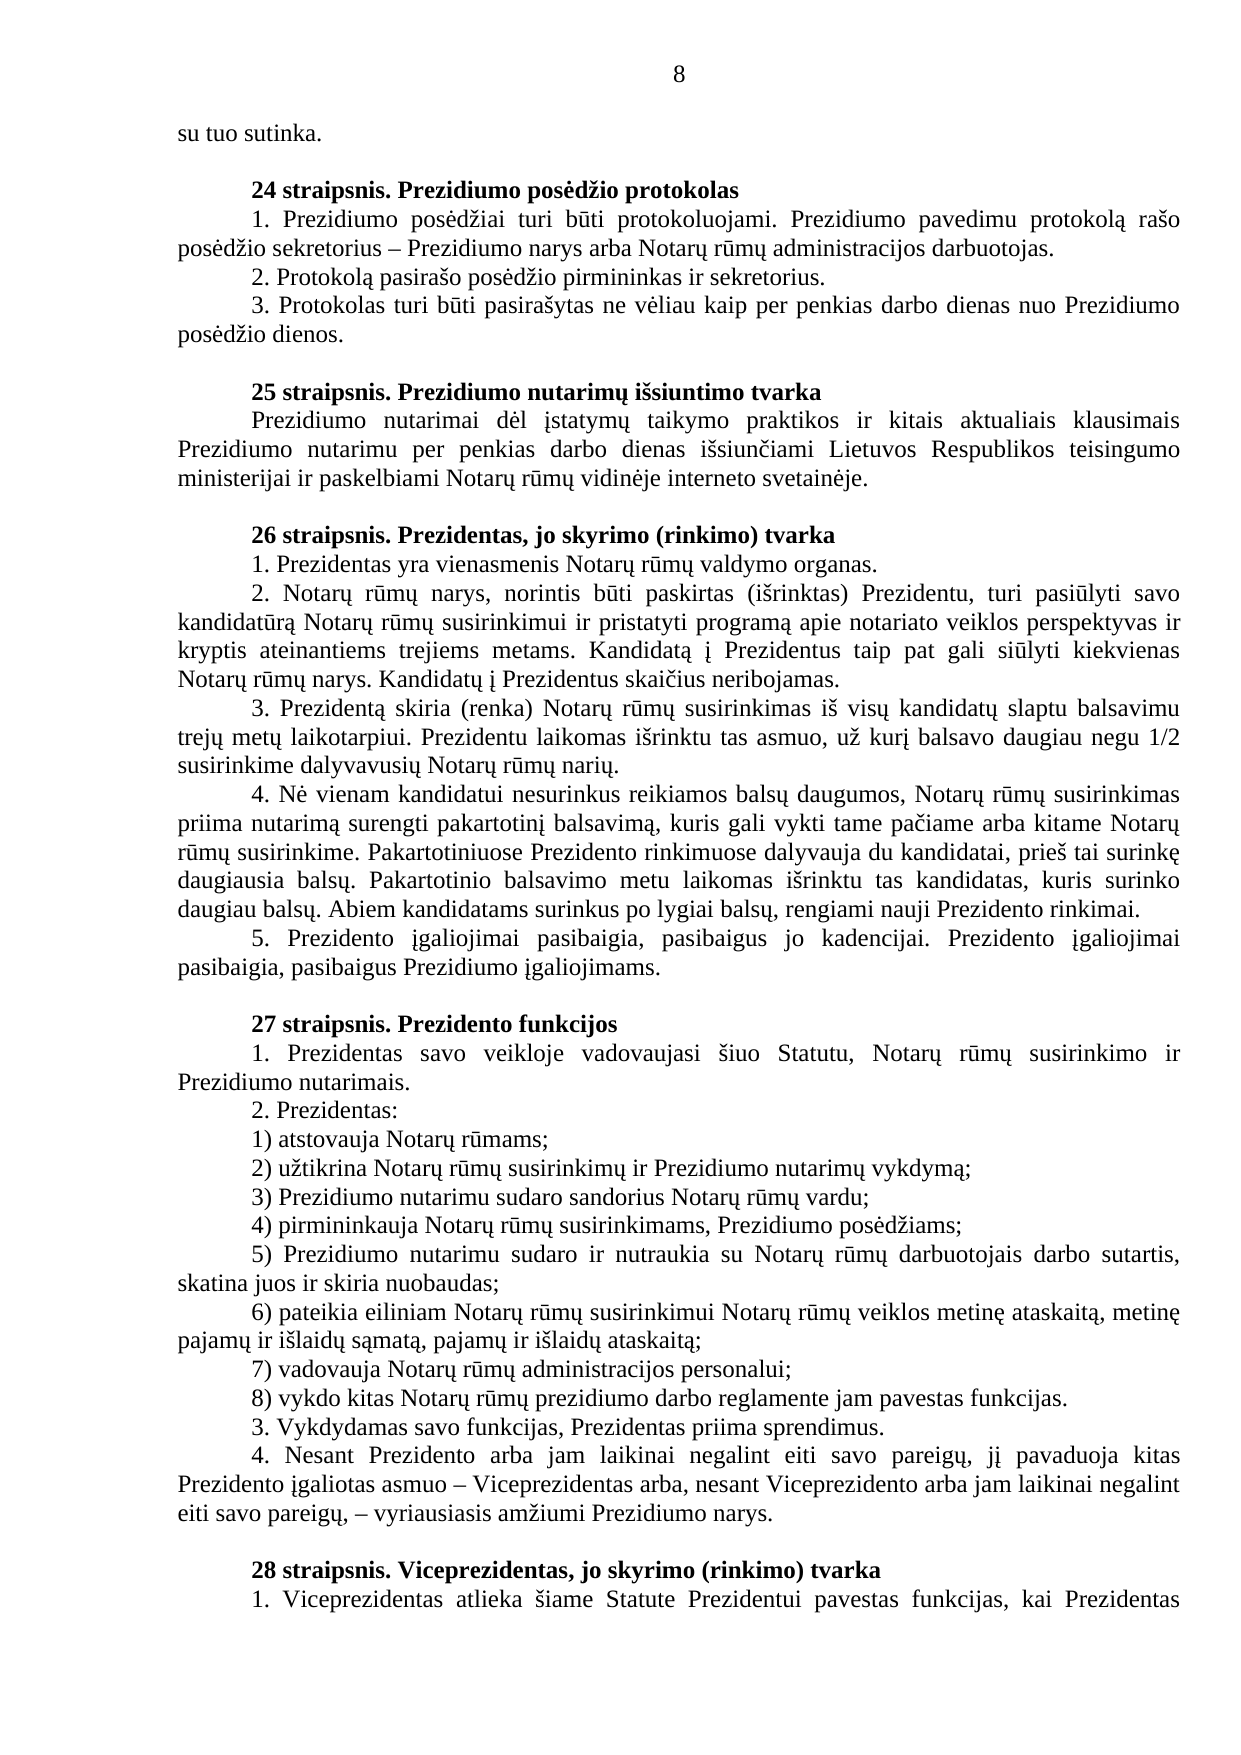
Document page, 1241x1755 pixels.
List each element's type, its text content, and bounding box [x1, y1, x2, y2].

text 1. Prezidentas yra vienasmenis Notarų rūmų valdymo organas. [177, 549, 1181, 578]
text 5) Prezidiumo nutarimu sudaro ir nutraukia su Notarų rūmų darbuotojais darbo sutartis, skatina juos ir skiria nuobaudas; [177, 1239, 1181, 1297]
text 26 straipsnis. Prezidentas, jo skyrimo (rinkimo) tvarka [177, 521, 1181, 549]
text 3) Prezidiumo nutarimu sudaro sandorius Notarų rūmų vardu; [177, 1182, 1181, 1211]
text 28 straipsnis. Viceprezidentas, jo skyrimo (rinkimo) tvarka [177, 1556, 1181, 1584]
text 1. Viceprezidentas atlieka šiame Statute Prezidentui pavestas funkcijas, kai Prezidentas [177, 1584, 1181, 1613]
text 3. Protokolas turi būti pasirašytas ne vėliau kaip per penkias darbo dienas nuo Prezidiumo posėdžio dienos. [177, 291, 1181, 348]
text 4. Nė vienam kandidatui nesurinkus reikiamos balsų daugumos, Notarų rūmų susirinkimas priima nutarimą surengti pakartotinį balsavimą, kuris gali vykti tame pačiame arba kitame Notarų rūmų susirinkime. Pakartotiniuose Prezidento rinkimuose dalyvauja du kandidatai, prieš tai surinkę daugiausia balsų. Pakartotinio balsavimo metu laikomas išrinktu tas kandidatas, kuris surinko daugiau balsų. Abiem kandidatams surinkus po lygiai balsų, rengiami nauji Prezidento rinkimai. [177, 779, 1181, 923]
text 4. Nesant Prezidento arba jam laikinai negalint eiti savo pareigų, jį pavaduoja kitas Prezidento įgaliotas asmuo – Viceprezidentas arba, nesant Viceprezidento arba jam laikinai negalint eiti savo pareigų, – vyriausiasis amžiumi Prezidiumo narys. [177, 1441, 1181, 1527]
text 1. Prezidentas savo veikloje vadovaujasi šiuo Statutu, Notarų rūmų susirinkimo ir Prezidiumo nutarimais. [177, 1038, 1181, 1096]
text 7) vadovauja Notarų rūmų administracijos personalui; [177, 1354, 1181, 1383]
text Prezidiumo nutarimai dėl įstatymų taikymo praktikos ir kitais aktualiais klausimais Prezidiumo nutarimu per penkias darbo dienas išsiunčiami Lietuvos Respublikos teisingumo ministerijai ir paskelbiami Notarų rūmų vidinėje interneto svetainėje. [177, 406, 1181, 492]
text 25 straipsnis. Prezidiumo nutarimų išsiuntimo tvarka [177, 377, 1181, 406]
text 2) užtikrina Notarų rūmų susirinkimų ir Prezidiumo nutarimų vykdymą; [177, 1153, 1181, 1182]
text 6) pateikia eiliniam Notarų rūmų susirinkimui Notarų rūmų veiklos metinę ataskaitą, metinę pajamų ir išlaidų sąmatą, pajamų ir išlaidų ataskaitą; [177, 1297, 1181, 1354]
text 3. Vykdydamas savo funkcijas, Prezidentas priima sprendimus. [177, 1412, 1181, 1441]
text 3. Prezidentą skiria (renka) Notarų rūmų susirinkimas iš visų kandidatų slaptu balsavimu trejų metų laikotarpiui. Prezidentu laikomas išrinktu tas asmuo, už kurį balsavo daugiau negu 1/2 susirinkime dalyvavusių Notarų rūmų narių. [177, 693, 1181, 779]
text 24 straipsnis. Prezidiumo posėdžio protokolas [177, 176, 1181, 204]
text 2. Notarų rūmų narys, norintis būti paskirtas (išrinktas) Prezidentu, turi pasiūlyti savo kandidatūrą Notarų rūmų susirinkimui ir pristatyti programą apie notariato veiklos perspektyvas ir kryptis ateinantiems trejiems metams. Kandidatą į Prezidentus taip pat gali siūlyti kiekvienas Notarų rūmų narys. Kandidatų į Prezidentus skaičius neribojamas. [177, 578, 1181, 693]
text 2. Prezidentas: [177, 1096, 1181, 1124]
text 27 straipsnis. Prezidento funkcijos [177, 1009, 1181, 1038]
text 2. Protokolą pasirašo posėdžio pirmininkas ir sekretorius. [177, 262, 1181, 291]
text 1) atstovauja Notarų rūmams; [177, 1124, 1181, 1153]
text 5. Prezidento įgaliojimai pasibaigia, pasibaigus jo kadencijai. Prezidento įgaliojimai pasibaigia, pasibaigus Prezidiumo įgaliojimams. [177, 923, 1181, 981]
text su tuo sutinka. [177, 118, 1181, 147]
text 1. Prezidiumo posėdžiai turi būti protokoluojami. Prezidiumo pavedimu protokolą rašo posėdžio sekretorius – Prezidiumo narys arba Notarų rūmų administracijos darbuotojas. [177, 204, 1181, 262]
text 8) vykdo kitas Notarų rūmų prezidiumo darbo reglamente jam pavestas funkcijas. [177, 1383, 1181, 1412]
text 4) pirmininkauja Notarų rūmų susirinkimams, Prezidiumo posėdžiams; [177, 1211, 1181, 1239]
